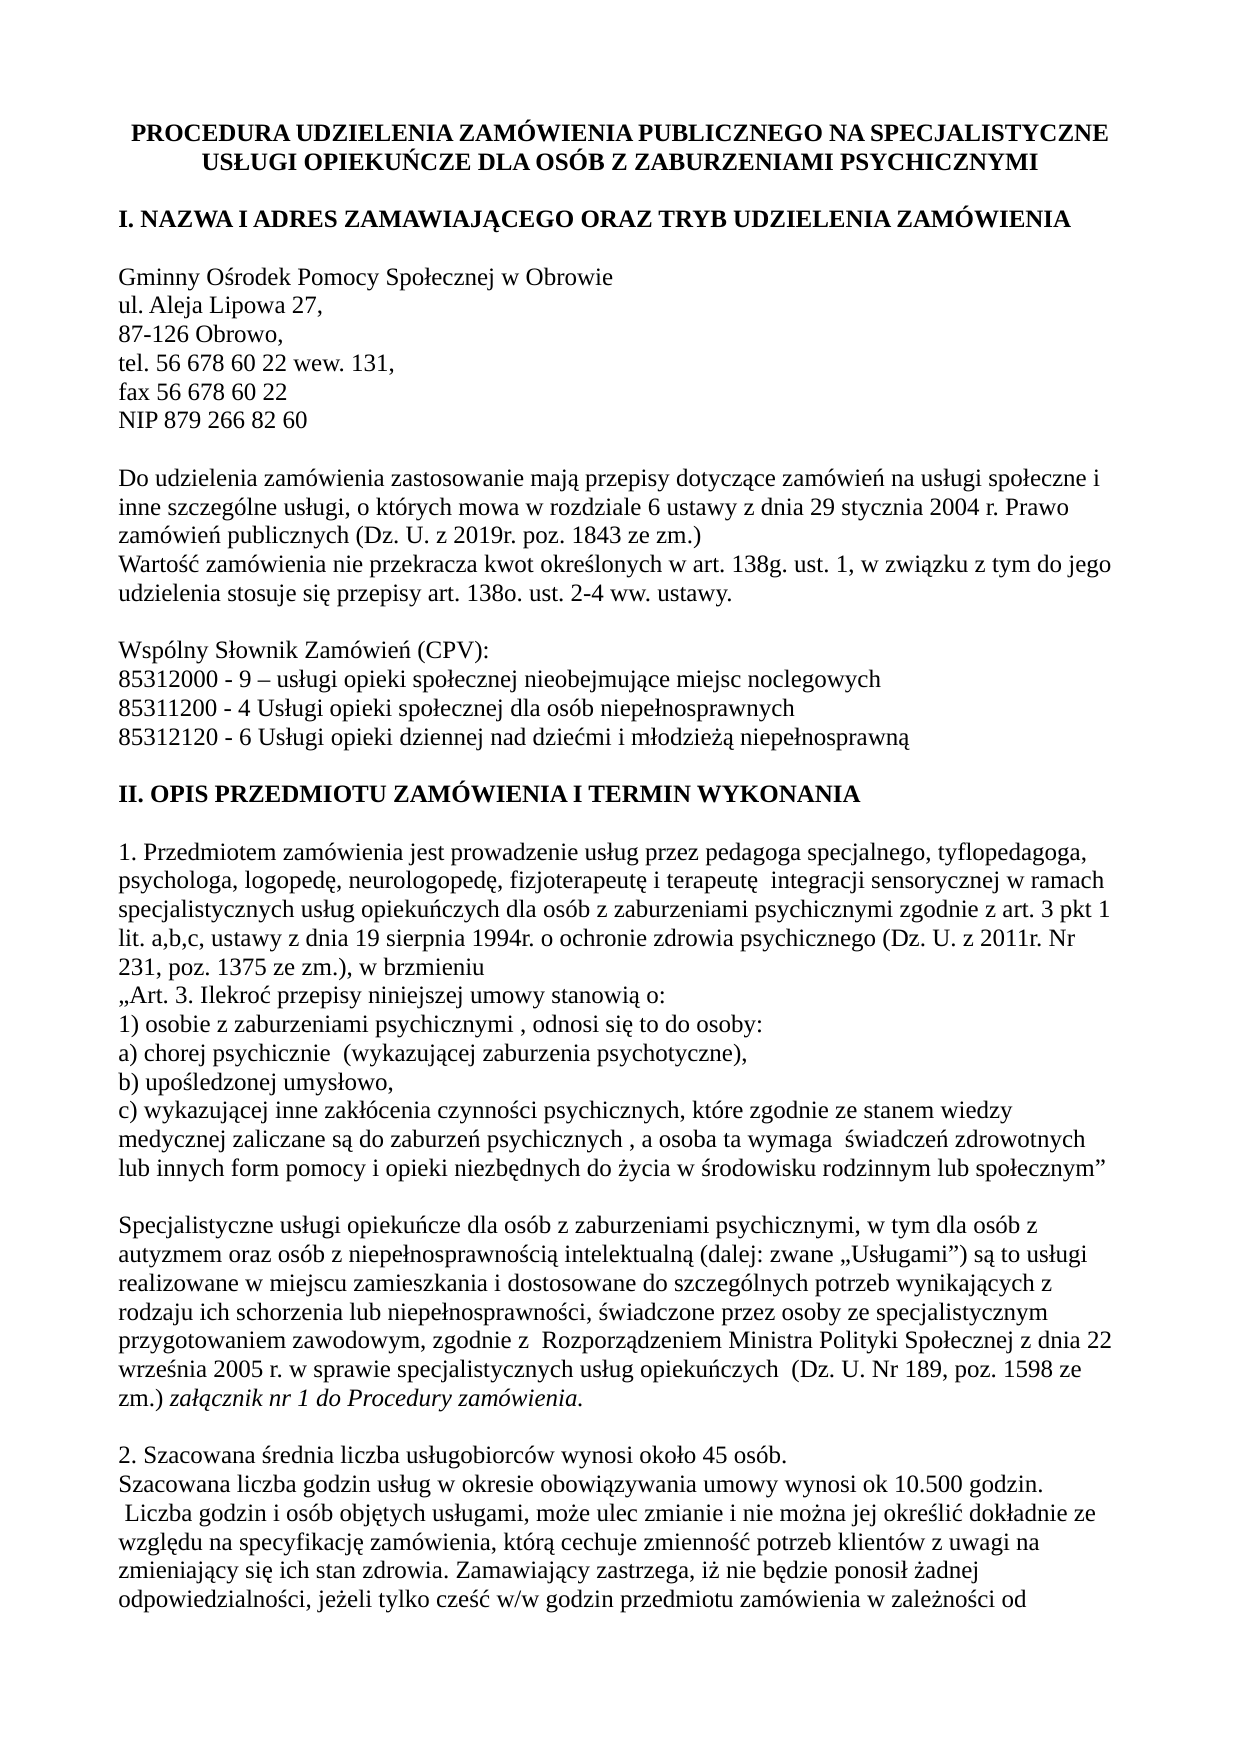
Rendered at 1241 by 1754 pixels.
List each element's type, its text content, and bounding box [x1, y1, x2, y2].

text NIP 879 266 82 60 [118, 406, 1122, 434]
text „Art. 3. Ilekroć przepisy niniejszej umowy stanowią o: [118, 981, 1122, 1009]
text ul. Aleja Lipowa 27, [118, 291, 1122, 319]
text 85312120 - 6 Usługi opieki dziennej nad dziećmi i młodzieżą niepełnosprawną [118, 722, 1122, 751]
text Wartość zamówienia nie przekracza kwot określonych w art. 138g. ust. 1, w związku z tym do jego udzielenia stosuje się przepisy art. 138o. ust. 2-4 ww. ustawy. [118, 549, 1122, 607]
text 1. Przedmiotem zamówienia jest prowadzenie usług przez pedagoga specjalnego, tyflopedagoga, psychologa, logopedę, neurologopedę, fizjoterapeutę i terapeutę integracji sensorycznej w ramach specjalistycznych usług opiekuńczych dla osób z zaburzeniami psychicznymi zgodnie z art. 3 pkt 1 lit. a,b,c, ustawy z dnia 19 sierpnia 1994r. o ochronie zdrowia psychicznego (Dz. U. z 2011r. Nr 231, poz. 1375 ze zm.), w brzmieniu [118, 837, 1122, 981]
text Gminny Ośrodek Pomocy Społecznej w Obrowie [118, 262, 1122, 291]
text II. OPIS PRZEDMIOTU ZAMÓWIENIA I TERMIN WYKONANIA [118, 779, 1122, 808]
text Liczba godzin i osób objętych usługami, może ulec zmianie i nie można jej określić dokładnie ze względu na specyfikację zamówienia, którą cechuje zmienność potrzeb klientów z uwagi na zmieniający się ich stan zdrowia. Zamawiający zastrzega, iż nie będzie ponosił żadnej odpowiedzialności, jeżeli tylko cześć w/w godzin przedmiotu zamówienia w zależności od [118, 1498, 1122, 1613]
text 1) osobie z zaburzeniami psychicznymi , odnosi się to do osoby: [118, 1009, 1122, 1038]
text 87-126 Obrowo, [118, 319, 1122, 348]
text I. NAZWA I ADRES ZAMAWIAJĄCEGO ORAZ TRYB UDZIELENIA ZAMÓWIENIA [118, 204, 1122, 233]
text b) upośledzonej umysłowo, [118, 1067, 1122, 1096]
text PROCEDURA UDZIELENIA ZAMÓWIENIA PUBLICZNEGO NA SPECJALISTYCZNE USŁUGI OPIEKUŃCZE DLA OSÓB Z ZABURZENIAMI PSYCHICZNYMI [118, 118, 1122, 176]
text c) wykazującej inne zakłócenia czynności psychicznych, które zgodnie ze stanem wiedzy medycznej zaliczane są do zaburzeń psychicznych , a osoba ta wymaga świadczeń zdrowotnych lub innych form pomocy i opieki niezbędnych do życia w środowisku rodzinnym lub społecznym” [118, 1096, 1122, 1182]
text 85311200 - 4 Usługi opieki społecznej dla osób niepełnosprawnych [118, 693, 1122, 722]
text fax 56 678 60 22 [118, 377, 1122, 406]
text Do udzielenia zamówienia zastosowanie mają przepisy dotyczące zamówień na usługi społeczne i inne szczególne usługi, o których mowa w rozdziale 6 ustawy z dnia 29 stycznia 2004 r. Prawo zamówień publicznych (Dz. U. z 2019r. poz. 1843 ze zm.) [118, 463, 1122, 549]
text Wspólny Słownik Zamówień (CPV): [118, 636, 1122, 664]
text a) chorej psychicznie (wykazującej zaburzenia psychotyczne), [118, 1038, 1122, 1067]
text 2. Szacowana średnia liczba usługobiorców wynosi około 45 osób. [118, 1441, 1122, 1469]
text 85312000 - 9 – usługi opieki społecznej nieobejmujące miejsc noclegowych [118, 664, 1122, 693]
text Specjalistyczne usługi opiekuńcze dla osób z zaburzeniami psychicznymi, w tym dla osób z autyzmem oraz osób z niepełnosprawnością intelektualną (dalej: zwane „Usługami”) są to usługi realizowane w miejscu zamieszkania i dostosowane do szczególnych potrzeb wynikających z rodzaju ich schorzenia lub niepełnosprawności, świadczone przez osoby ze specjalistycznym przygotowaniem zawodowym, zgodnie z Rozporządzeniem Ministra Polityki Społecznej z dnia 22 września 2005 r. w sprawie specjalistycznych usług opiekuńczych (Dz. U. Nr 189, poz. 1598 ze zm.) załącznik nr 1 do Procedury zamówienia. [118, 1211, 1122, 1412]
text Szacowana liczba godzin usług w okresie obowiązywania umowy wynosi ok 10.500 godzin. [118, 1469, 1122, 1498]
text tel. 56 678 60 22 wew. 131, [118, 348, 1122, 377]
